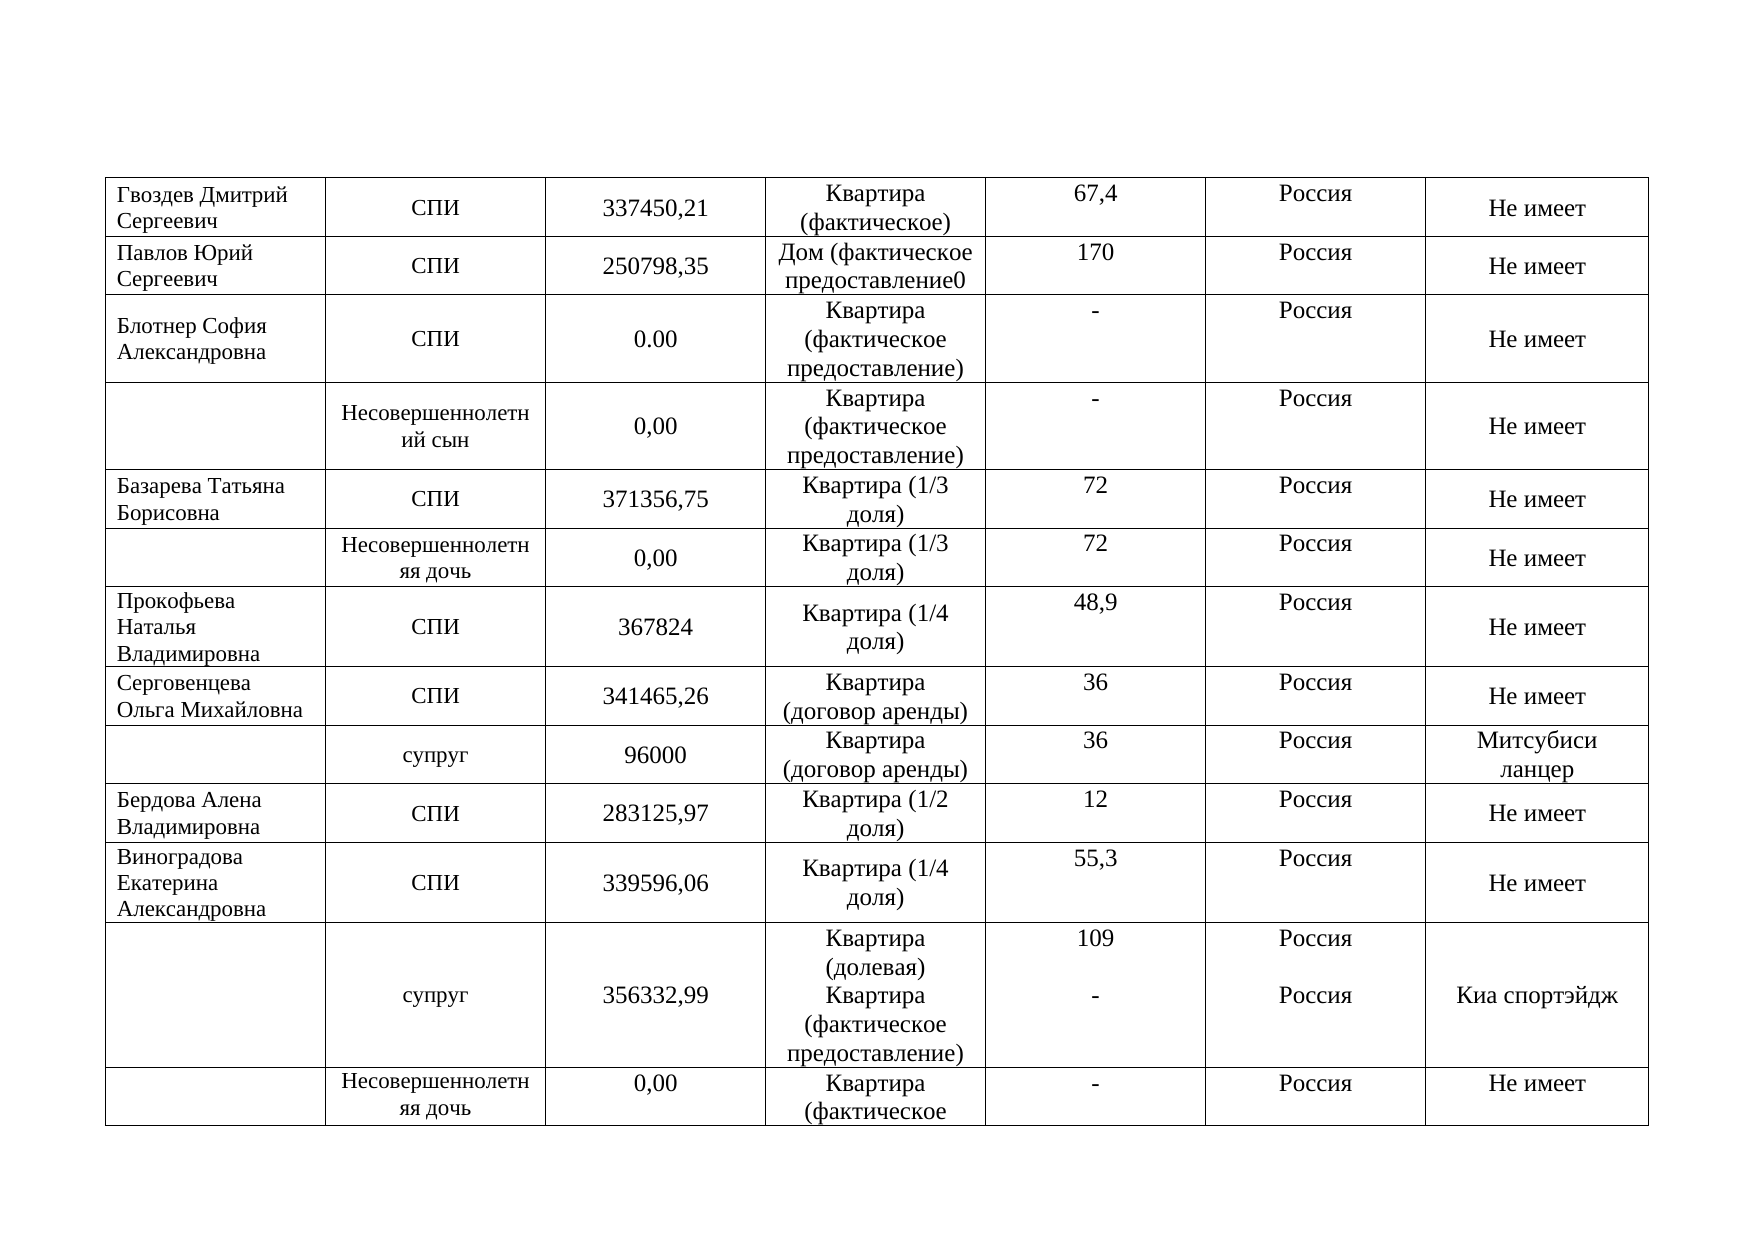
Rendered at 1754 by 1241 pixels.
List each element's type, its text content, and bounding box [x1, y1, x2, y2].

table_cell супруг [326, 726, 545, 783]
table_cell Серговенцева Ольга Михайловна [106, 667, 325, 724]
table_cell Дом (фактическое предоставление0 [766, 237, 985, 294]
table_cell [106, 923, 325, 1067]
table_cell Не имеет [1426, 1068, 1648, 1125]
table_cell Квартира (1/2 доля) [766, 784, 985, 842]
table_cell [106, 1068, 325, 1125]
table_cell СПИ [326, 784, 545, 842]
table_cell 337450,21 [546, 178, 765, 236]
table_cell Россия [1206, 667, 1425, 724]
table_cell Квартира (фактическое предоставление) [766, 383, 985, 469]
table_cell Россия [1206, 237, 1425, 294]
table_cell 36 [986, 726, 1205, 783]
table_cell Не имеет [1426, 784, 1648, 842]
table_cell Квартира (1/4 доля) [766, 843, 985, 922]
table_cell 339596,06 [546, 843, 765, 922]
table_cell Митсубиси ланцер [1426, 726, 1648, 783]
table_cell СПИ [326, 587, 545, 666]
table_cell Россия [1206, 587, 1425, 666]
table_cell Квартира (фактическое [766, 1068, 985, 1125]
table_cell 12 [986, 784, 1205, 842]
table_cell 367824 [546, 587, 765, 666]
table_cell Несовершеннолетний сын [326, 383, 545, 469]
table_cell Квартира (фактическое предоставление) [766, 295, 985, 382]
table_cell Квартира (фактическое) [766, 178, 985, 236]
table_cell Павлов Юрий Сергеевич [106, 237, 325, 294]
table_cell Не имеет [1426, 237, 1648, 294]
table_cell 109 - [986, 923, 1205, 1067]
table_cell Квартира (1/3 доля) [766, 529, 985, 586]
table_cell Несовершеннолетняя дочь [326, 1068, 545, 1125]
table_cell Бердова Алена Владимировна [106, 784, 325, 842]
table_cell Квартира (1/4 доля) [766, 587, 985, 666]
table_cell 67,4 [986, 178, 1205, 236]
table_cell 72 [986, 470, 1205, 527]
table_cell СПИ [326, 178, 545, 236]
table_cell Блотнер София Александровна [106, 295, 325, 382]
table_cell Несовершеннолетняя дочь [326, 529, 545, 586]
table_cell 341465,26 [546, 667, 765, 724]
table_cell Прокофьева Наталья Владимировна [106, 587, 325, 666]
table_cell 48,9 [986, 587, 1205, 666]
table_cell Не имеет [1426, 470, 1648, 527]
table_cell Не имеет [1426, 587, 1648, 666]
table_cell 0,00 [546, 529, 765, 586]
table_cell Киа спортэйдж [1426, 923, 1648, 1067]
table_cell Квартира (договор аренды) [766, 667, 985, 724]
table_cell 0.00 [546, 295, 765, 382]
table_cell Не имеет [1426, 529, 1648, 586]
table_cell Россия [1206, 726, 1425, 783]
table_cell Квартира (договор аренды) [766, 726, 985, 783]
table_cell Не имеет [1426, 295, 1648, 382]
table_cell 36 [986, 667, 1205, 724]
table_cell 371356,75 [546, 470, 765, 527]
table_cell Не имеет [1426, 667, 1648, 724]
table_cell Россия [1206, 470, 1425, 527]
table_cell - [986, 295, 1205, 382]
table_cell СПИ [326, 843, 545, 922]
table_cell Виноградова Екатерина Александровна [106, 843, 325, 922]
table_cell СПИ [326, 237, 545, 294]
table_cell [106, 529, 325, 586]
table_cell Россия Россия [1206, 923, 1425, 1067]
table_cell СПИ [326, 667, 545, 724]
table_cell Гвоздев Дмитрий Сергеевич [106, 178, 325, 236]
table_cell Россия [1206, 529, 1425, 586]
table_cell 283125,97 [546, 784, 765, 842]
table_cell Россия [1206, 178, 1425, 236]
table_cell Квартира (долевая) Квартира (фактическое предоставление) [766, 923, 985, 1067]
table_cell - [986, 1068, 1205, 1125]
table_cell [106, 726, 325, 783]
table_cell 0,00 [546, 1068, 765, 1125]
table_cell 72 [986, 529, 1205, 586]
table_cell 0,00 [546, 383, 765, 469]
table_cell Россия [1206, 1068, 1425, 1125]
table_cell 55,3 [986, 843, 1205, 922]
table_cell 250798,35 [546, 237, 765, 294]
table_cell Базарева Татьяна Борисовна [106, 470, 325, 527]
table_cell СПИ [326, 470, 545, 527]
table_cell Россия [1206, 843, 1425, 922]
table_cell - [986, 383, 1205, 469]
table_cell Россия [1206, 784, 1425, 842]
table_cell [106, 383, 325, 469]
table_cell Россия [1206, 295, 1425, 382]
table_cell Россия [1206, 383, 1425, 469]
table_cell 96000 [546, 726, 765, 783]
table_cell супруг [326, 923, 545, 1067]
table_cell СПИ [326, 295, 545, 382]
table_cell 170 [986, 237, 1205, 294]
table_cell Не имеет [1426, 843, 1648, 922]
table_cell 356332,99 [546, 923, 765, 1067]
table_cell Квартира (1/3 доля) [766, 470, 985, 527]
table_cell Не имеет [1426, 178, 1648, 236]
table_cell Не имеет [1426, 383, 1648, 469]
